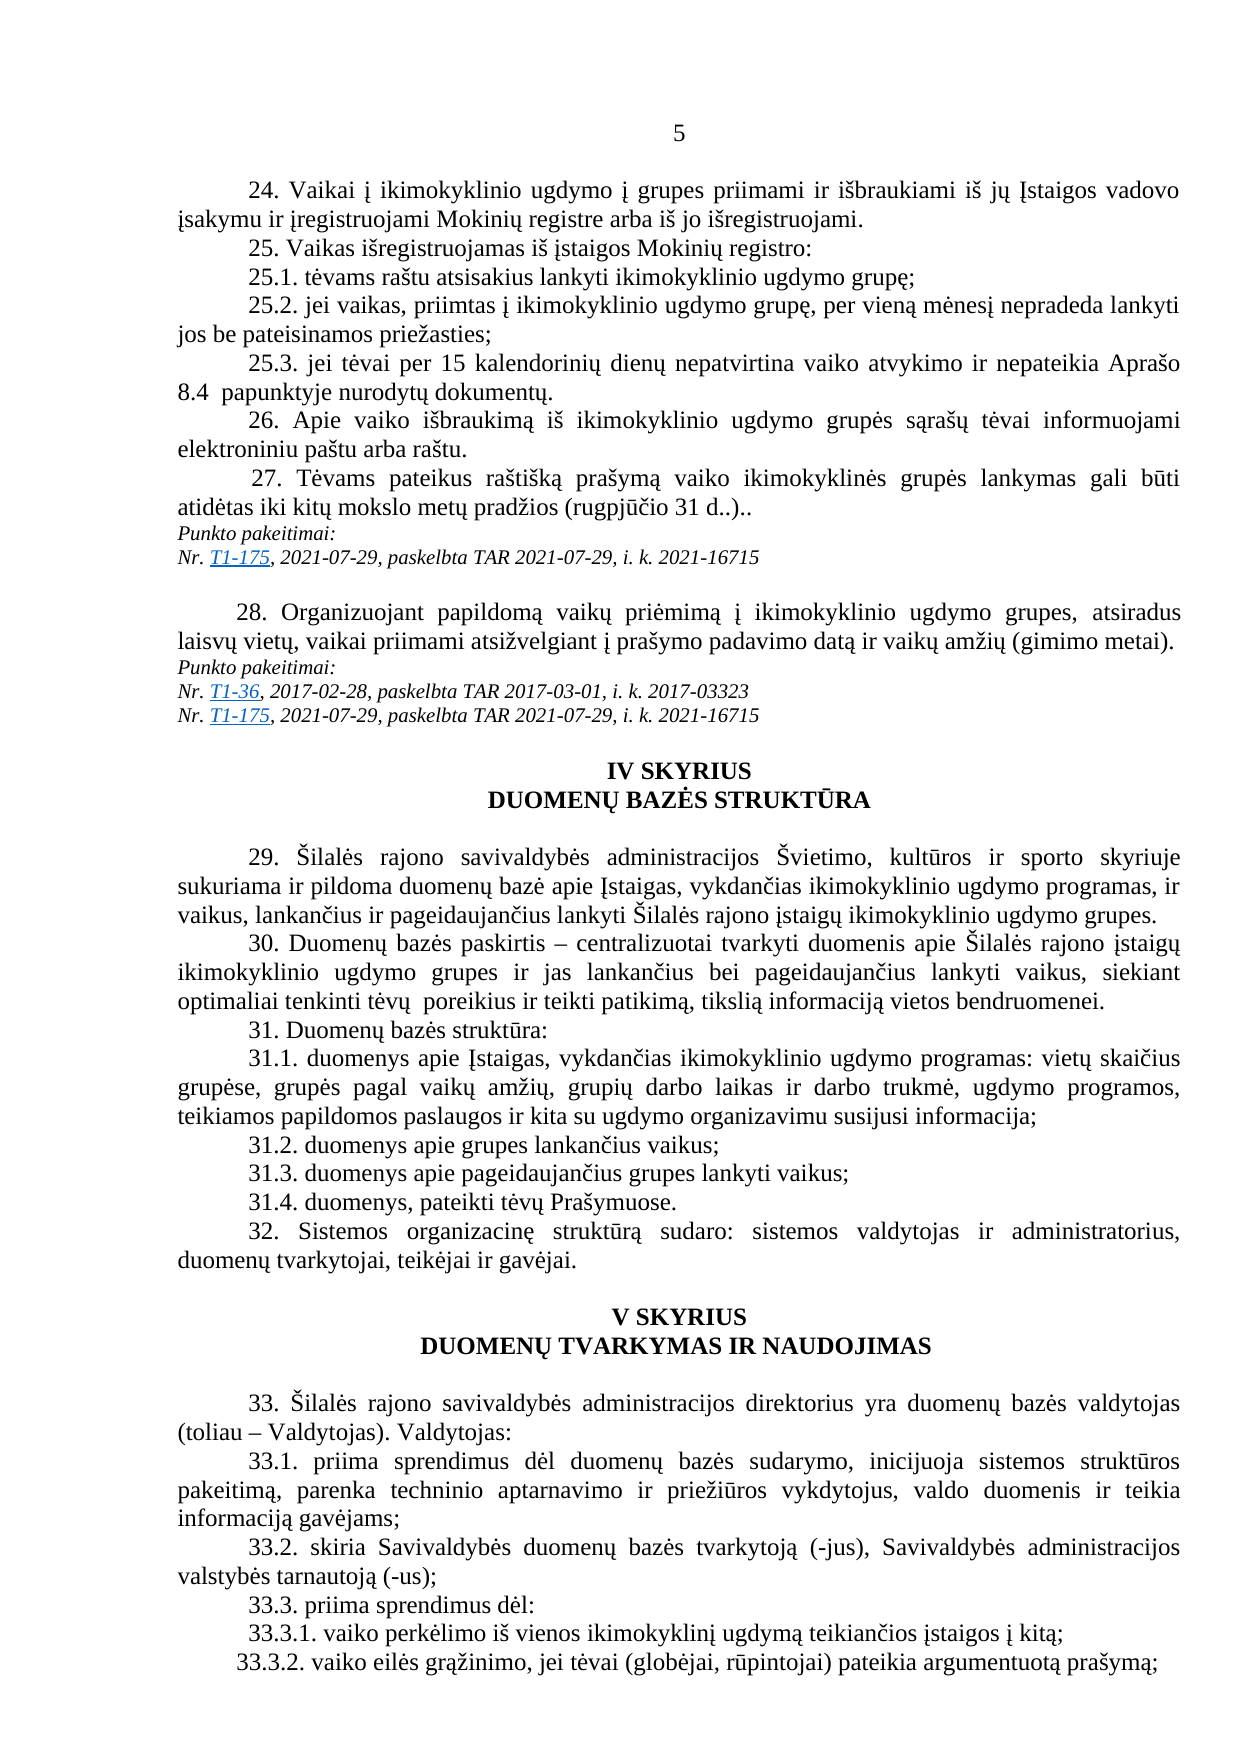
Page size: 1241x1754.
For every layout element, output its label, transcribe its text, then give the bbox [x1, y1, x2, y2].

text Punkto pakeitimai: [177, 655, 1181, 679]
text Nr. T1-175, 2021-07-29, paskelbta TAR 2021-07-29, i. k. 2021-16715 [177, 703, 1181, 727]
text 25.3. jei tėvai per 15 kalendorinių dienų nepatvirtina vaiko atvykimo ir nepateikia Aprašo 8.4 papunktyje nurodytų dokumentų. [177, 348, 1181, 406]
text 26. Apie vaiko išbraukimą iš ikimokyklinio ugdymo grupės sąrašų tėvai informuojami elektroniniu paštu arba raštu. [177, 406, 1181, 463]
text Nr. T1-36, 2017-02-28, paskelbta TAR 2017-03-01, i. k. 2017-03323 [177, 679, 1181, 703]
text DUOMENŲ BAZĖS STRUKTŪRA [177, 785, 1181, 813]
text 27. Tėvams pateikus raštišką prašymą vaiko ikimokyklinės grupės lankymas gali būti atidėtas iki kitų mokslo metų pradžios (rugpjūčio 31 d..).. [177, 463, 1181, 521]
text IV SKYRIUS [177, 756, 1181, 785]
text 33.3.1. vaiko perkėlimo iš vienos ikimokyklinį ugdymą teikiančios įstaigos į kitą; [177, 1618, 1181, 1647]
text 31.4. duomenys, pateikti tėvų Prašymuose. [177, 1187, 1181, 1216]
text 25.2. jei vaikas, priimtas į ikimokyklinio ugdymo grupę, per vieną mėnesį nepradeda lankyti jos be pateisinamos priežasties; [177, 291, 1181, 348]
text 33.1. priima sprendimus dėl duomenų bazės sudarymo, inicijuoja sistemos struktūros pakeitimą, parenka techninio aptarnavimo ir priežiūros vykdytojus, valdo duomenis ir teikia informaciją gavėjams; [177, 1446, 1181, 1532]
text 31.1. duomenys apie Įstaigas, vykdančias ikimokyklinio ugdymo programas: vietų skaičius grupėse, grupės pagal vaikų amžių, grupių darbo laikas ir darbo trukmė, ugdymo programos, teikiamos papildomos paslaugos ir kita su ugdymo organizavimu susijusi informacija; [177, 1043, 1181, 1130]
text 24. vaikai į ikimokyklinio ugdymo į grupes priimami ir išbraukiami iš jų Įstaigos vadovo įsakymu ir įregistruojami Mokinių registre arba iš jo išregistruojami. [177, 176, 1181, 233]
text 25. Vaikas išregistruojamas iš įstaigos Mokinių registro: [177, 233, 1181, 262]
text V SKYRIUS [177, 1302, 1181, 1331]
text 33.2. skiria Savivaldybės duomenų bazės tvarkytoją (-jus), Savivaldybės administracijos valstybės tarnautoją (-us); [177, 1532, 1181, 1590]
text 32. Sistemos organizacinę struktūrą sudaro: sistemos valdytojas ir administratorius, duomenų tvarkytojai, teikėjai ir gavėjai. [177, 1216, 1181, 1273]
text 31.2. duomenys apie grupes lankančius vaikus; [177, 1130, 1181, 1158]
text 31. Duomenų bazės struktūra: [177, 1015, 1181, 1043]
text 31.3. duomenys apie pageidaujančius grupes lankyti vaikus; [177, 1158, 1181, 1187]
text 30. Duomenų bazės paskirtis – centralizuotai tvarkyti duomenis apie Šilalės rajono įstaigų ikimokyklinio ugdymo grupes ir jas lankančius bei pageidaujančius lankyti vaikus, siekiant optimaliai tenkinti tėvų poreikius ir teikti patikimą, tikslią informaciją vietos bendruomenei. [177, 928, 1181, 1015]
text 33.3. priima sprendimus dėl: [177, 1590, 1181, 1618]
text Punkto pakeitimai: [177, 521, 1181, 545]
text 29. Šilalės rajono savivaldybės administracijos Švietimo, kultūros ir sporto skyriuje sukuriama ir pildoma duomenų bazė apie Įstaigas, vykdančias ikimokyklinio ugdymo programas, ir vaikus, lankančius ir pageidaujančius lankyti Šilalės rajono įstaigų ikimokyklinio ugdymo grupes. [177, 842, 1181, 928]
text 25.1. tėvams raštu atsisakius lankyti ikimokyklinio ugdymo grupę; [177, 262, 1181, 291]
text Nr. T1-175, 2021-07-29, paskelbta TAR 2021-07-29, i. k. 2021-16715 [177, 545, 1181, 569]
text 28. Organizuojant papildomą vaikų priėmimą į ikimokyklinio ugdymo grupes, atsiradus laisvų vietų, vaikai priimami atsižvelgiant į prašymo padavimo datą ir vaikų amžių (gimimo metai). [177, 597, 1181, 655]
text 33. Šilalės rajono savivaldybės administracijos direktorius yra duomenų bazės valdytojas (toliau – Valdytojas). Valdytojas: [177, 1388, 1181, 1446]
text 33.3.2. vaiko eilės grąžinimo, jei tėvai (globėjai, rūpintojai) pateikia argumentuotą prašymą; [177, 1647, 1181, 1676]
text DUOMENŲ TVARKYMAS IR NAUDOJIMAS [177, 1331, 1181, 1360]
